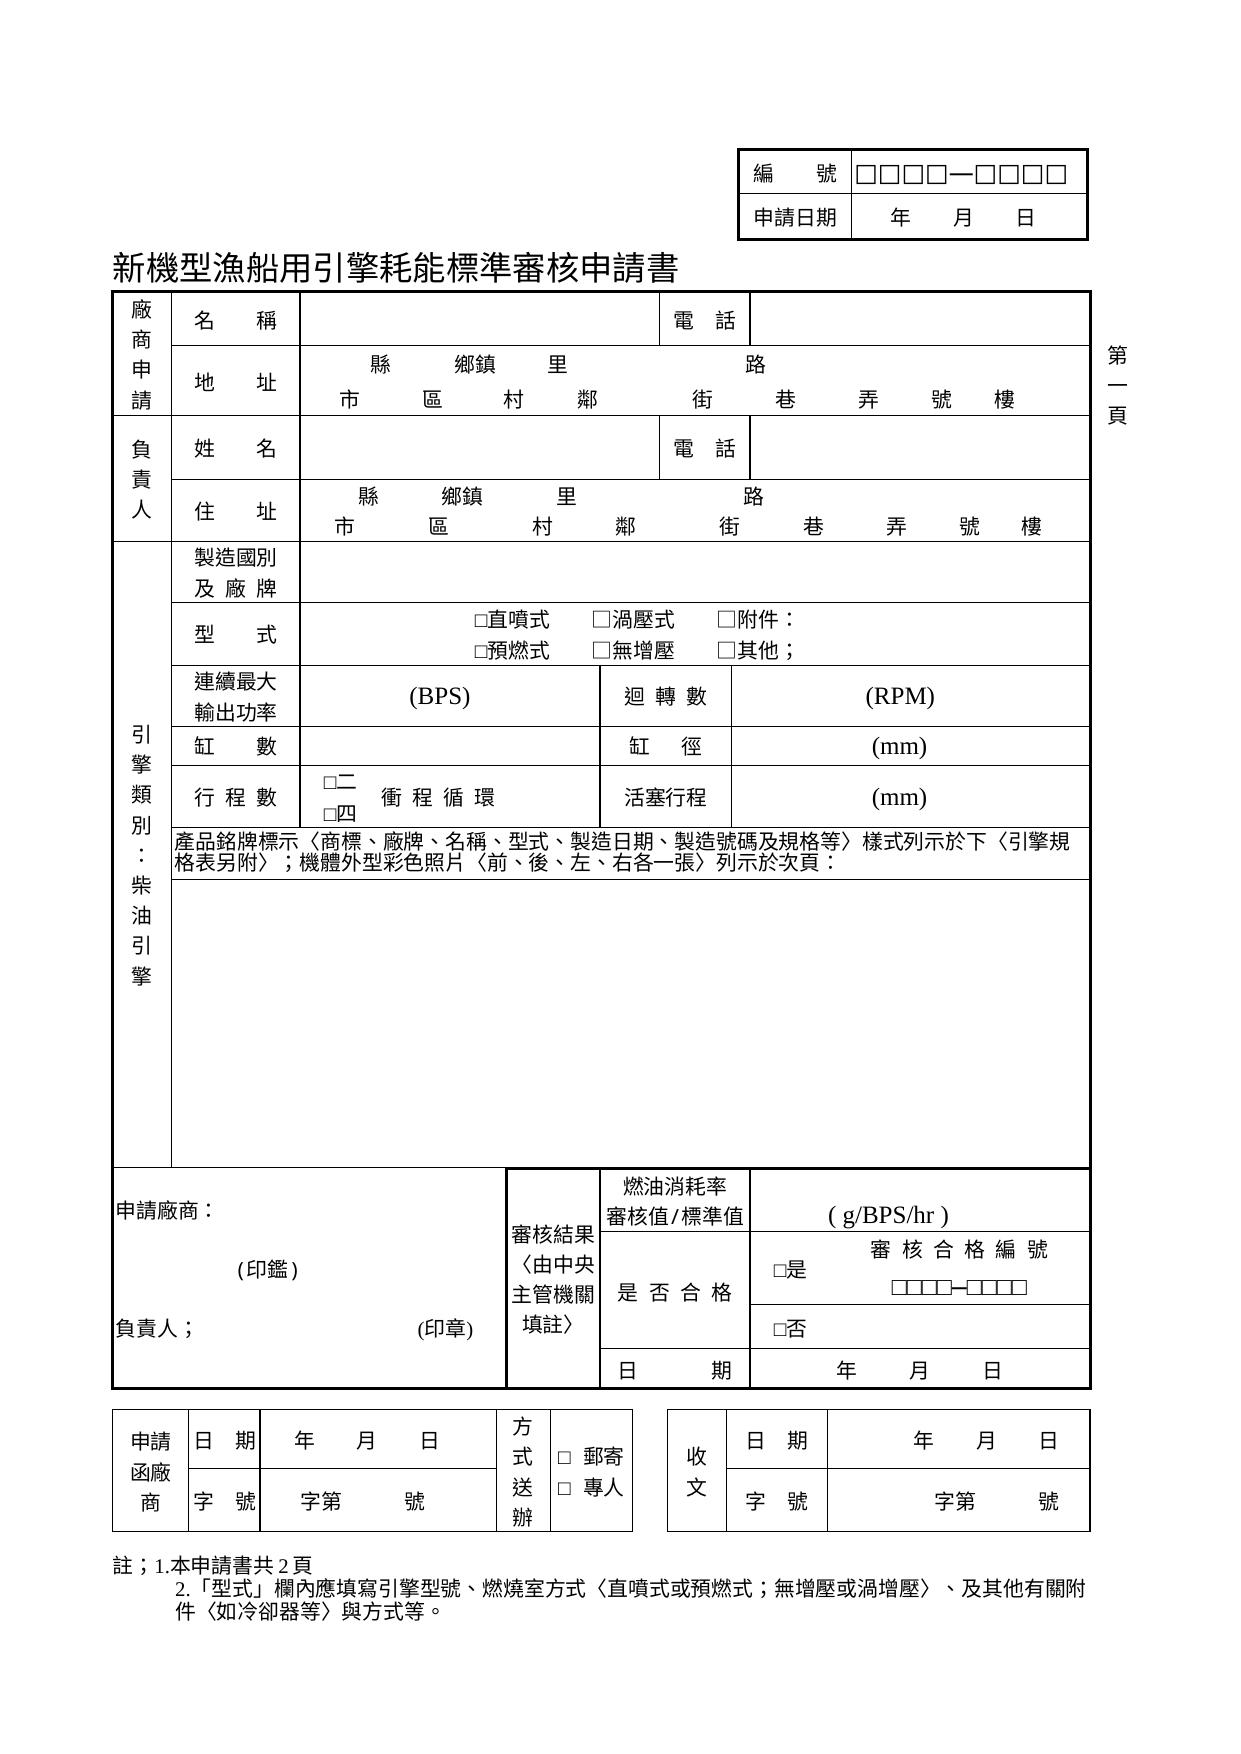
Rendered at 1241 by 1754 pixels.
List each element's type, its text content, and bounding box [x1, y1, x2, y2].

table_cell 審核結果〈由中央主管機關填註〉 [508, 1170, 599, 1387]
table_cell 字第 號 [261, 1469, 496, 1531]
table_header □ 郵寄 □ 專人 [551, 1410, 632, 1531]
table_cell 電 話 [660, 416, 749, 479]
table_cell □是 [751, 1232, 828, 1304]
table_cell □否 [751, 1305, 1089, 1348]
table_header 電 話 [660, 293, 749, 345]
table_header 收 文 [668, 1410, 726, 1531]
table_header [751, 293, 1089, 345]
table_cell □□□□—□□□□ [828, 1264, 1089, 1304]
table_cell 申請日期 [740, 194, 851, 238]
table_cell [301, 416, 659, 479]
table_cell 連續最大 輸出功率 [172, 666, 299, 726]
table_cell 字第 號 [828, 1469, 1089, 1531]
table_cell 製造國別 及 廠 牌 [172, 542, 299, 602]
table_cell 姓 名 [172, 416, 299, 479]
table_cell (RPM) [732, 666, 1089, 726]
table_cell 燃油消耗率 審核值/標準值 [601, 1170, 749, 1231]
table_cell 活塞行程 [601, 766, 731, 827]
table_cell 年 月 日 [852, 194, 1086, 238]
table_cell 負 責 人 [114, 416, 171, 541]
table_cell (mm) [732, 727, 1089, 764]
table_cell 申請廠商： (印鑑) 負責人； (印章) [114, 1168, 505, 1387]
table_cell 引 擎 類 別 ： 柴 油 引 擎 [114, 542, 171, 1167]
table_header 年 月 日 [828, 1410, 1089, 1468]
table_cell 行 程 數 [172, 766, 299, 827]
table_header [301, 293, 659, 345]
table_header 日 期 [189, 1410, 259, 1468]
table_header 名 稱 [172, 293, 299, 345]
table_cell 迴 轉 數 [601, 666, 731, 726]
table_header 年 月 日 [261, 1410, 496, 1468]
table_cell 審 核 合 格 編 號 [828, 1232, 1089, 1264]
table_cell 是 否 合 格 [601, 1232, 749, 1348]
table_cell [751, 416, 1089, 479]
table_cell [301, 542, 1089, 602]
table_cell [172, 880, 1089, 1167]
table_cell [301, 603, 472, 664]
table_cell [301, 727, 599, 764]
table_cell □二 [301, 766, 378, 796]
table_header 廠 商 申 請 [114, 293, 171, 415]
table_cell 縣 鄉鎮 里 路 市 區 村 鄰 街 巷 弄 號 樓 [301, 480, 1089, 541]
table_header [633, 1409, 667, 1531]
table_cell 字 號 [727, 1469, 827, 1531]
table_cell ( g/BPS/hr ) [751, 1170, 1089, 1231]
table_cell 產品銘牌標示〈商標、廠牌、名稱、型式、製造日期、製造號碼及規格等〉樣式列示於下〈引擎規格表另附〉；機體外型彩色照片〈前、後、左、右各一張〉列示於次頁： [172, 828, 1089, 879]
table_cell 日 期 [601, 1349, 749, 1387]
table_header 申請函廠 商 [113, 1410, 188, 1531]
table_cell □直噴式 □渦壓式 □附件： [472, 603, 1089, 633]
table_cell 衝 程 循 環 [378, 766, 599, 827]
table_header 編 號 [740, 151, 851, 193]
table_cell 型 式 [172, 603, 299, 664]
table_cell □四 [301, 796, 378, 827]
table_cell 住 址 [172, 480, 299, 541]
table_header □□□□—□□□□ [852, 151, 1086, 193]
table_cell (mm) [732, 766, 1089, 827]
table_cell 缸 徑 [601, 727, 731, 764]
table_cell □預燃式 □無增壓 □其他； [472, 633, 1089, 664]
text 2.「型式」欄內應填寫引擎型號、燃燒室方式〈直噴式或預燃式；無增壓或渦增壓〉、及其他有關附件〈如冷卻器等〉與方式等。 [112, 1578, 1092, 1624]
text 註；1.本申請書共2頁 [112, 1555, 1092, 1578]
table_cell 缸 數 [172, 727, 299, 764]
table_cell 縣 鄉鎮 里 路 市 區 村 鄰 街 巷 弄 號 樓 [301, 346, 1089, 415]
text 新機型漁船用引擎耗能標準審核申請書 [112, 241, 1092, 290]
table_header 方 式送 辦 [497, 1410, 550, 1531]
table_cell 字 號 [189, 1469, 259, 1531]
table_cell 地 址 [172, 346, 299, 415]
table_cell (BPS) [301, 666, 599, 726]
table_header 日 期 [727, 1410, 827, 1468]
table_cell 年 月 日 [751, 1349, 1089, 1387]
